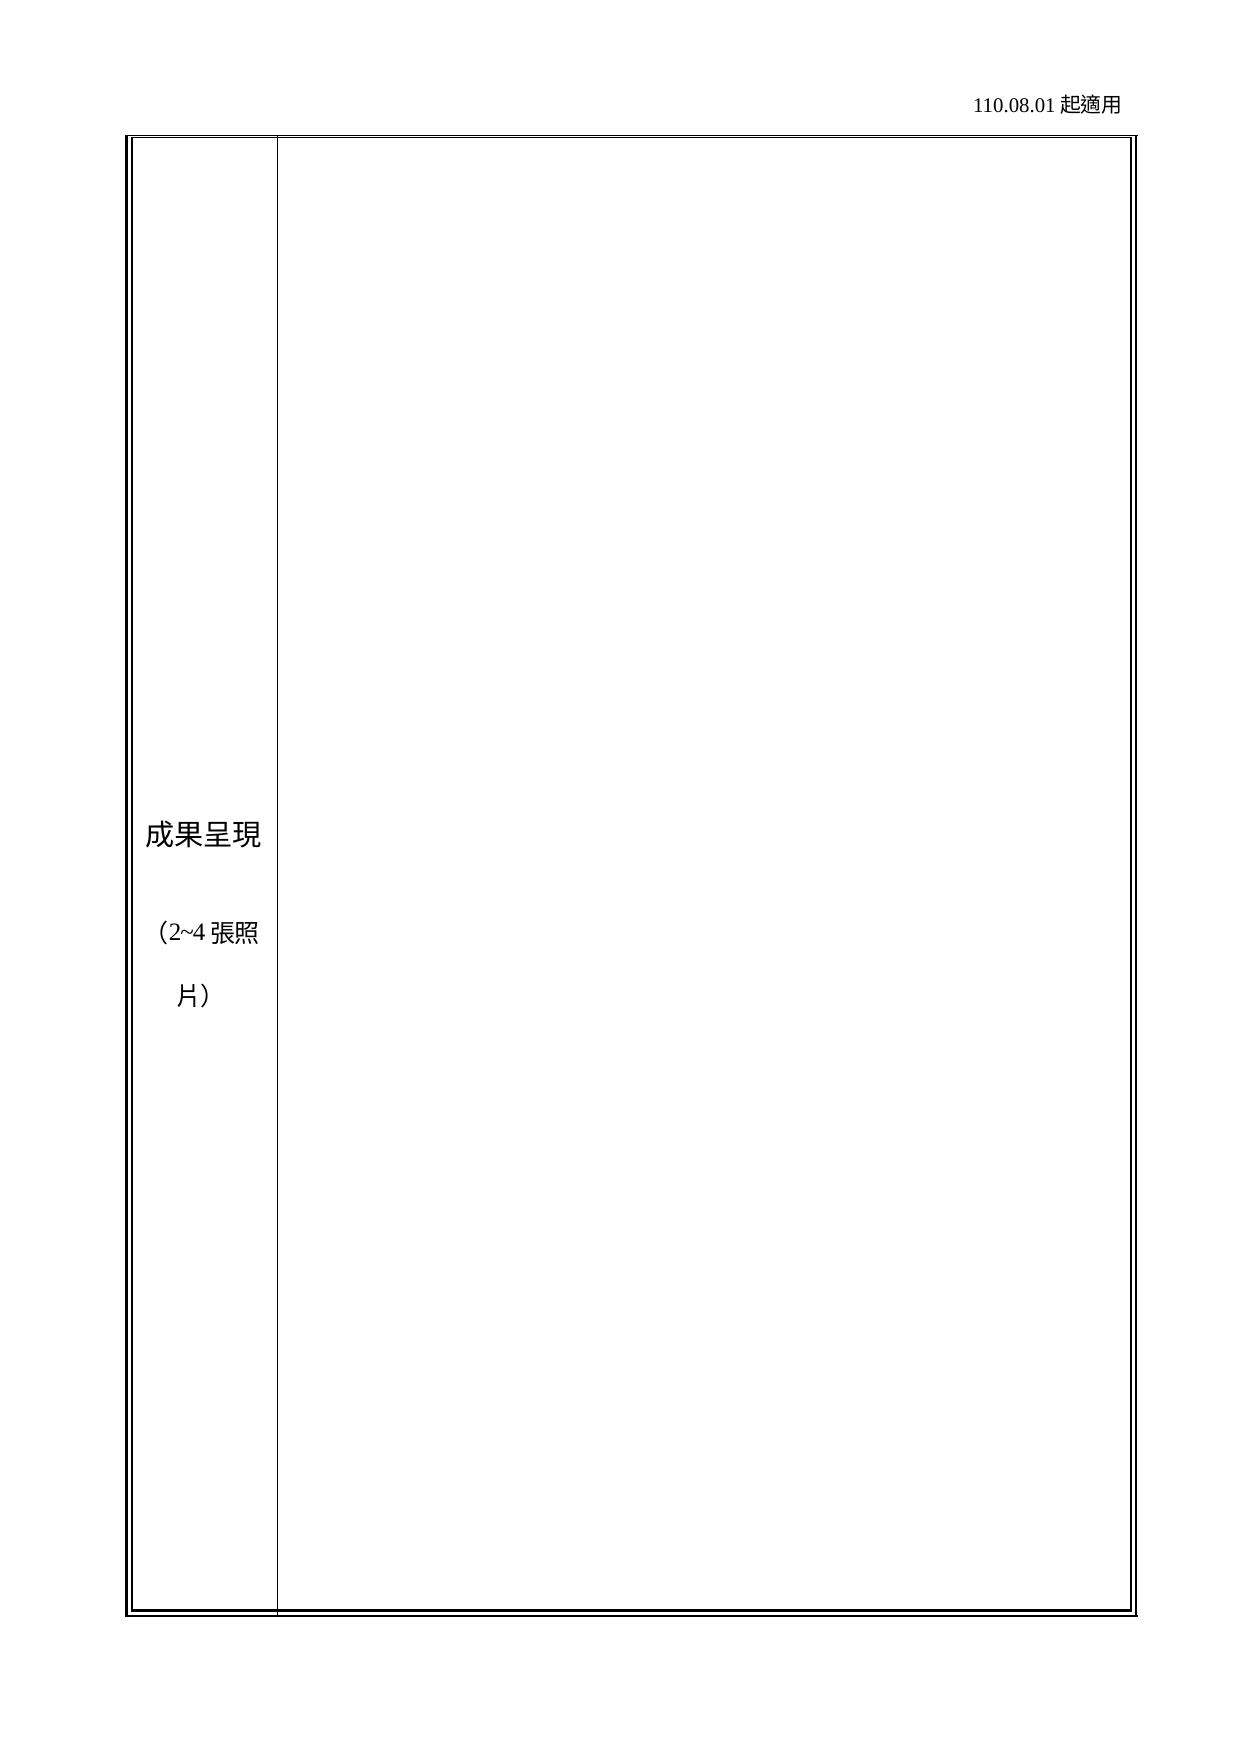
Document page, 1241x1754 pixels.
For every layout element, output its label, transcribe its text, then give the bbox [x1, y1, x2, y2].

table_cell [278, 138, 1130, 1609]
table_cell 成果呈現 （2~4張照片） [133, 138, 277, 1609]
